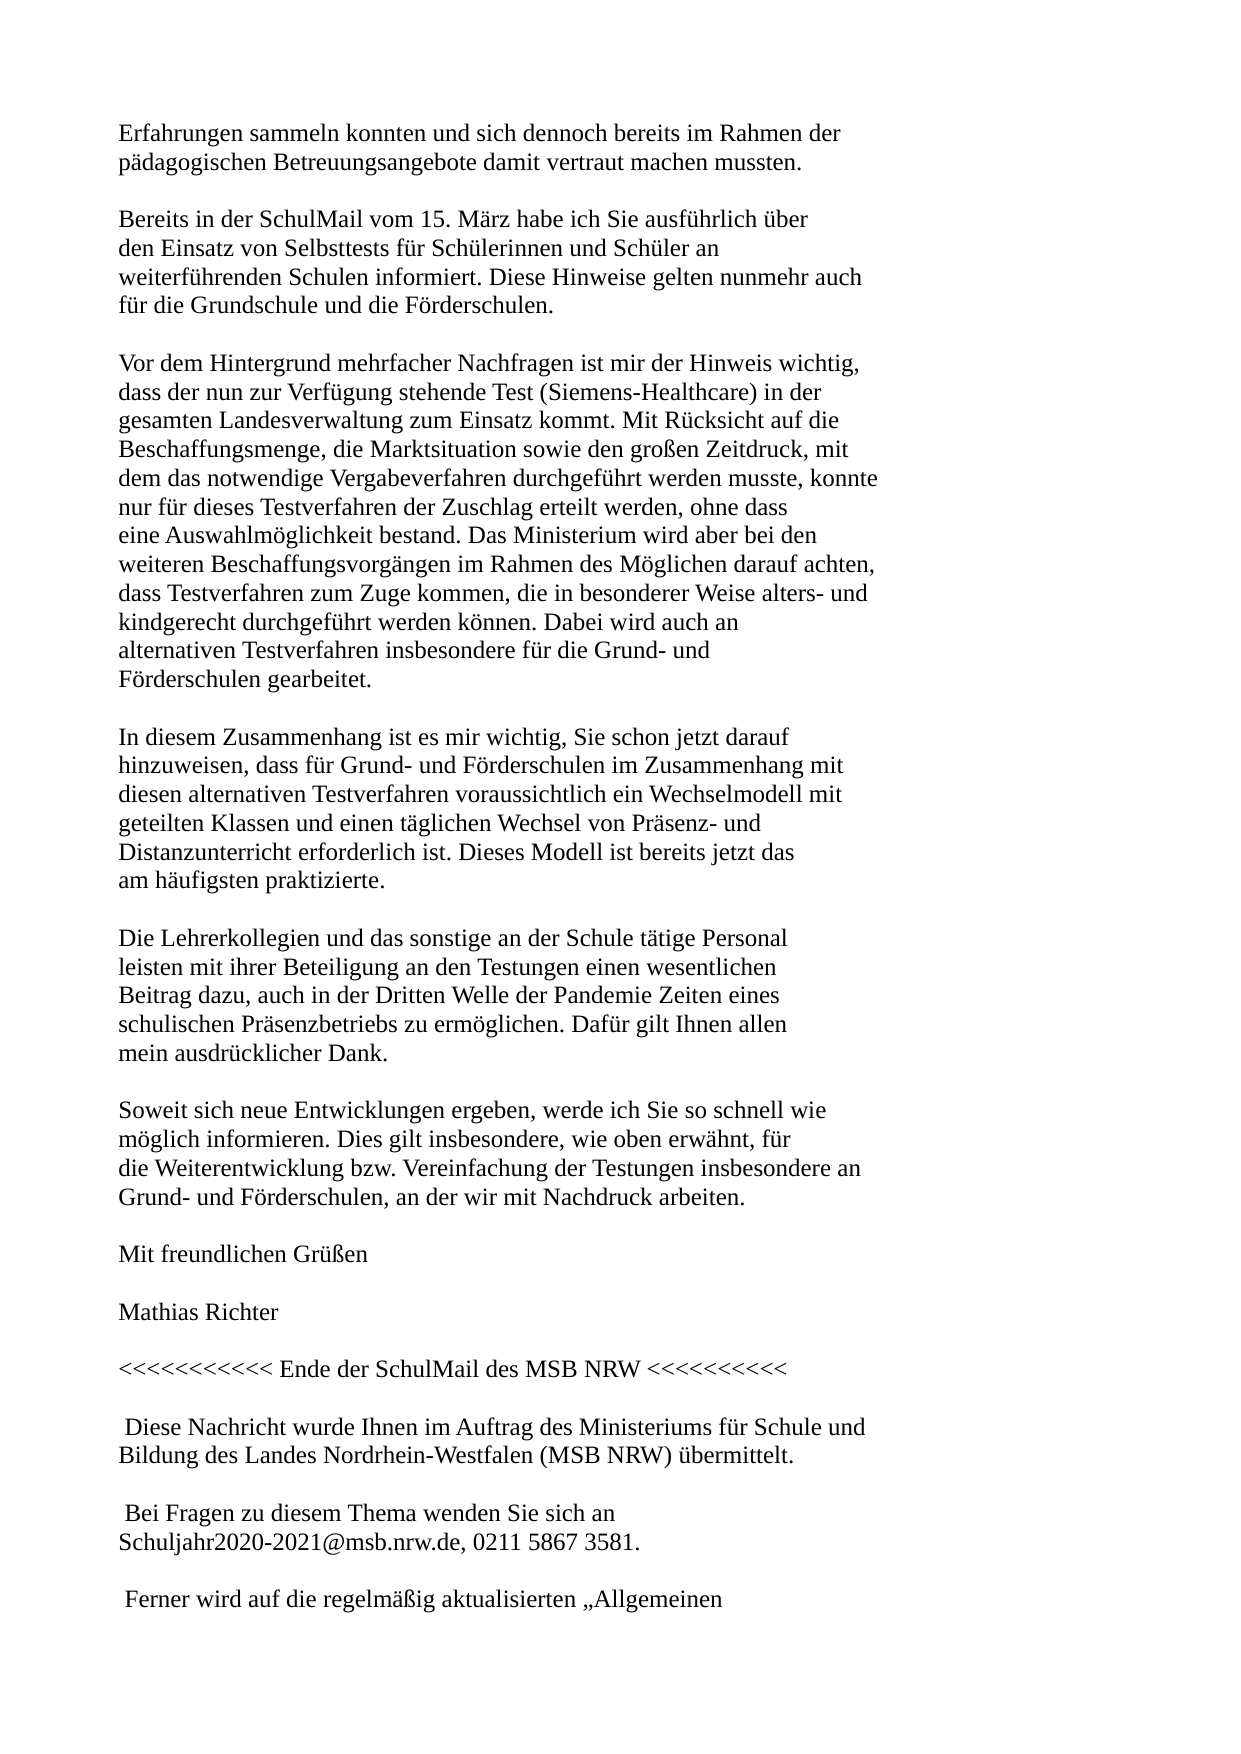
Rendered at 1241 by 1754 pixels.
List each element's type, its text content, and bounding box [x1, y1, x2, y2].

text Erfahrungen sammeln konnten und sich dennoch bereits im Rahmen der pädagogischen Betreuungsangebote damit vertraut machen mussten. Bereits in der SchulMail vom 15. März habe ich Sie ausführlich über den Einsatz von Selbsttests für Schülerinnen und Schüler an weiterführenden Schulen informiert. Diese Hinweise gelten nunmehr auch für die Grundschule und die Förderschulen. Vor dem Hintergrund mehrfacher Nachfragen ist mir der Hinweis wichtig, dass der nun zur Verfügung stehende Test (Siemens-Healthcare) in der gesamten Landesverwaltung zum Einsatz kommt. Mit Rücksicht auf die Beschaffungsmenge, die Marktsituation sowie den großen Zeitdruck, mit dem das notwendige Vergabeverfahren durchgeführt werden musste, konnte nur für dieses Testverfahren der Zuschlag erteilt werden, ohne dass eine Auswahlmöglichkeit bestand. Das Ministerium wird aber bei den weiteren Beschaffungsvorgängen im Rahmen des Möglichen darauf achten, dass Testverfahren zum Zuge kommen, die in besonderer Weise alters- und kindgerecht durchgeführt werden können. Dabei wird auch an alternativen Testverfahren insbesondere für die Grund- und Förderschulen gearbeitet. In diesem Zusammenhang ist es mir wichtig, Sie schon jetzt darauf hinzuweisen, dass für Grund- und Förderschulen im Zusammenhang mit diesen alternativen Testverfahren voraussichtlich ein Wechselmodell mit geteilten Klassen und einen täglichen Wechsel von Präsenz- und Distanzunterricht erforderlich ist. Dieses Modell ist bereits jetzt das am häufigsten praktizierte. Die Lehrerkollegien und das sonstige an der Schule tätige Personal leisten mit ihrer Beteiligung an den Testungen einen wesentlichen Beitrag dazu, auch in der Dritten Welle der Pandemie Zeiten eines schulischen Präsenzbetriebs zu ermöglichen. Dafür gilt Ihnen allen mein ausdrücklicher Dank. Soweit sich neue Entwicklungen ergeben, werde ich Sie so schnell wie möglich informieren. Dies gilt insbesondere, wie oben erwähnt, für die Weiterentwicklung bzw. Vereinfachung der Testungen insbesondere an Grund- und Förderschulen, an der wir mit Nachdruck arbeiten. Mit freundlichen Grüßen Mathias Richter <<<<<<<<<<< Ende der SchulMail des MSB NRW <<<<<<<<<< Diese Nachricht wurde Ihnen im Auftrag des Ministeriums für Schule und Bildung des Landes Nordrhein-Westfalen (MSB NRW) übermittelt. Bei Fragen zu diesem Thema wenden Sie sich an Schuljahr2020-2021@msb.nrw.de, 0211 5867 3581. Ferner wird auf die regelmäßig aktualisierten „Allgemeinen [118, 118, 1122, 1613]
